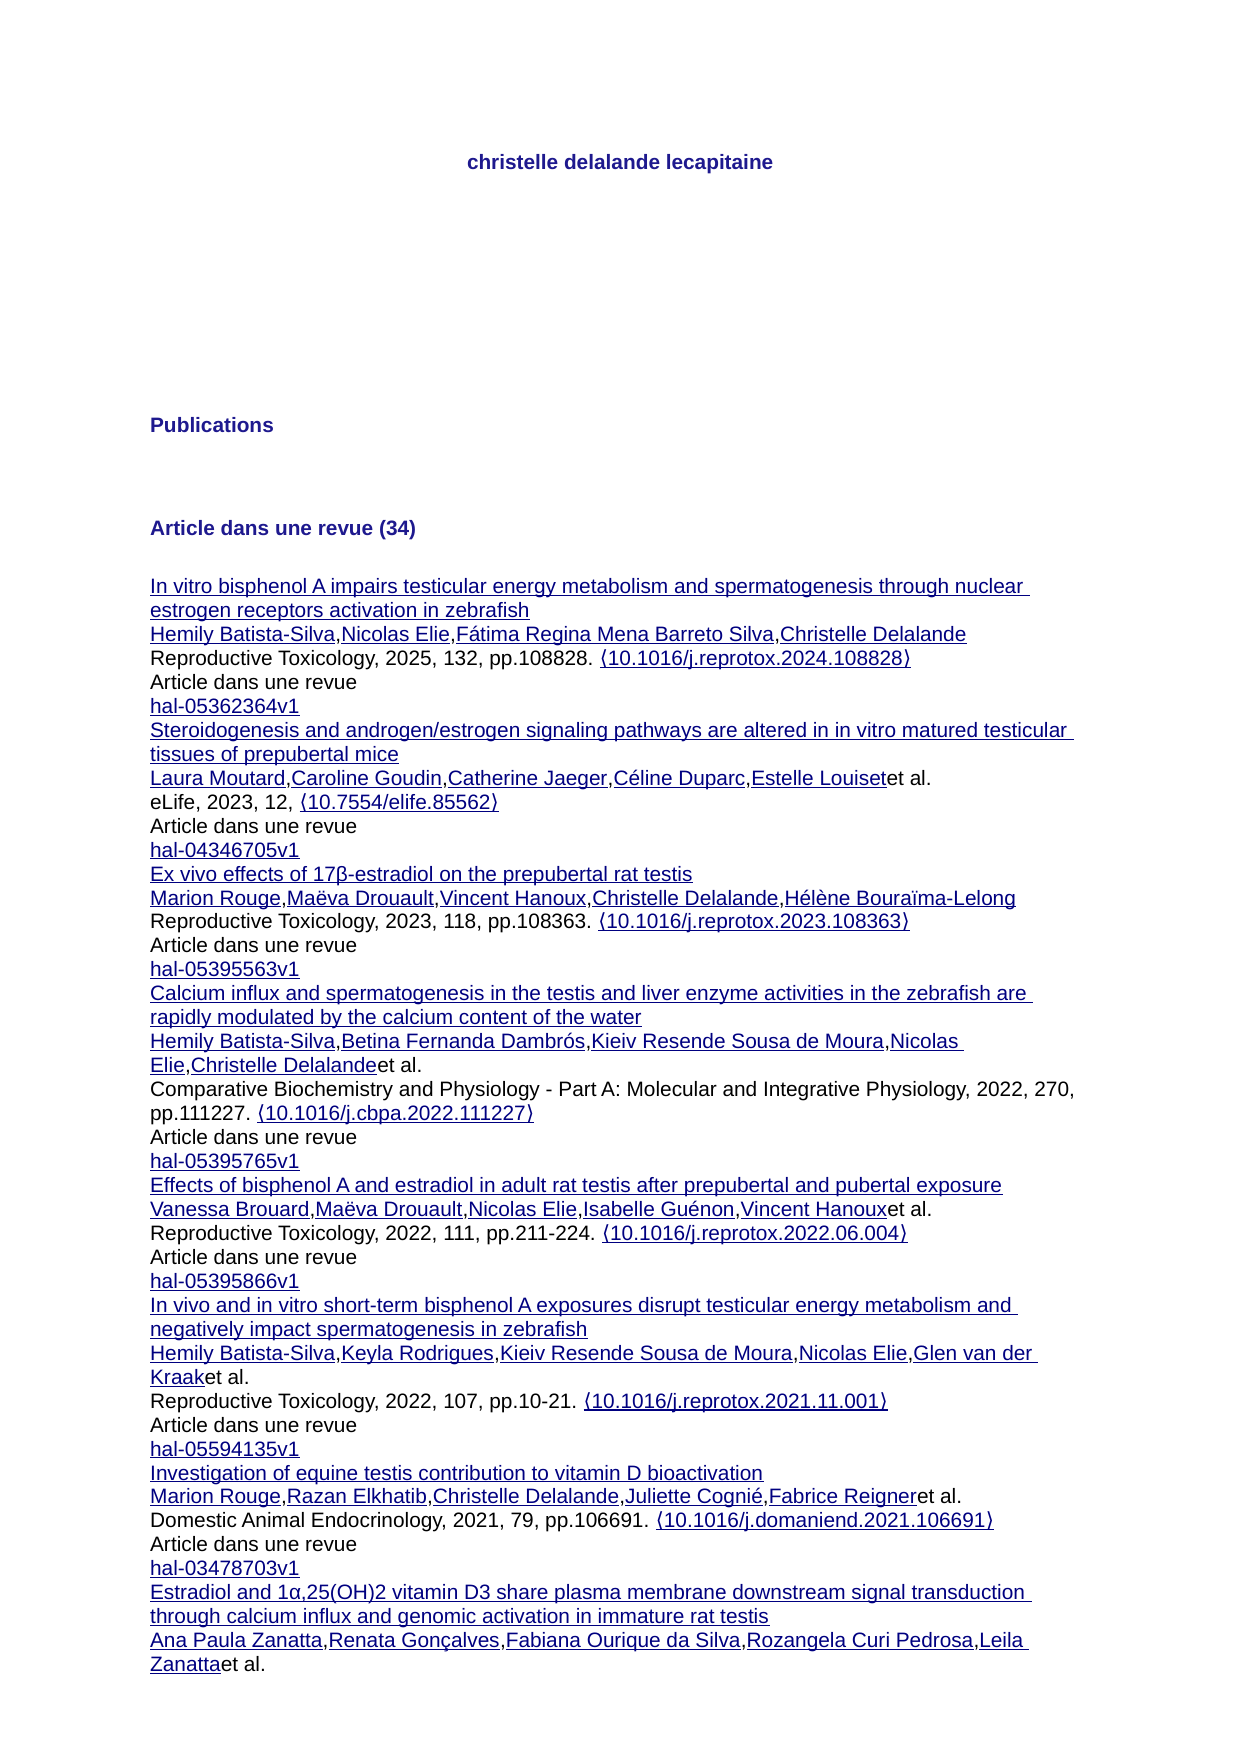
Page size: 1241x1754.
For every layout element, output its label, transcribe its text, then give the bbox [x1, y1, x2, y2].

table_cell Ex vivo effects of 17β-estradiol on the prepubertal rat testis Marion Rouge,Maëva Drouault,Vincent Hanoux,Christelle Delalande,Hélène Bouraïma-Lelong Reproductive Toxicology, 2023, 118, pp.108363. ⟨10.1016/j.reprotox.2023.108363⟩ Article dans une revue hal-05395563v1 [150, 861, 1090, 981]
subtitle christelle delalande lecapitaine [150, 150, 1090, 174]
table_cell Investigation of equine testis contribution to vitamin D bioactivation Marion Rouge,Razan Elkhatib,Christelle Delalande,Juliette Cognié,Fabrice Reigneret al. Domestic Animal Endocrinology, 2021, 79, pp.106691. ⟨10.1016/j.domaniend.2021.106691⟩ Article dans une revue hal-03478703v1 [150, 1460, 1090, 1580]
subtitle Publications [150, 412, 1090, 436]
subtitle Article dans une revue (34) [150, 516, 1090, 539]
table_cell Estradiol and 1α,25(OH)2 vitamin D3 share plasma membrane downstream signal transduction through calcium influx and genomic activation in immature rat testis Ana Paula Zanatta,Renata Gonçalves,Fabiana Ourique da Silva,Rozangela Curi Pedrosa,Leila Zanattaet al. [150, 1580, 1090, 1676]
table_cell Calcium influx and spermatogenesis in the testis and liver enzyme activities in the zebrafish are rapidly modulated by the calcium content of the water Hemily Batista-Silva,Betina Fernanda Dambrós,Kieiv Resende Sousa de Moura,Nicolas Elie,Christelle Delalandeet al. Comparative Biochemistry and Physiology - Part A: Molecular and Integrative Physiology, 2022, 270, pp.111227. ⟨10.1016/j.cbpa.2022.111227⟩ Article dans une revue hal-05395765v1 [150, 981, 1090, 1173]
table_cell Effects of bisphenol A and estradiol in adult rat testis after prepubertal and pubertal exposure Vanessa Brouard,Maëva Drouault,Nicolas Elie,Isabelle Guénon,Vincent Hanouxet al. Reproductive Toxicology, 2022, 111, pp.211-224. ⟨10.1016/j.reprotox.2022.06.004⟩ Article dans une revue hal-05395866v1 [150, 1173, 1090, 1293]
table_header In vitro bisphenol A impairs testicular energy metabolism and spermatogenesis through nuclear estrogen receptors activation in zebrafish Hemily Batista-Silva,Nicolas Elie,Fátima Regina Mena Barreto Silva,Christelle Delalande Reproductive Toxicology, 2025, 132, pp.108828. ⟨10.1016/j.reprotox.2024.108828⟩ Article dans une revue hal-05362364v1 [150, 574, 1090, 718]
table_cell In vivo and in vitro short-term bisphenol A exposures disrupt testicular energy metabolism and negatively impact spermatogenesis in zebrafish Hemily Batista-Silva,Keyla Rodrigues,Kieiv Resende Sousa de Moura,Nicolas Elie,Glen van der Kraaket al. Reproductive Toxicology, 2022, 107, pp.10-21. ⟨10.1016/j.reprotox.2021.11.001⟩ Article dans une revue hal-05594135v1 [150, 1293, 1090, 1460]
table_cell Steroidogenesis and androgen/estrogen signaling pathways are altered in in vitro matured testicular tissues of prepubertal mice Laura Moutard,Caroline Goudin,Catherine Jaeger,Céline Duparc,Estelle Louisetet al. eLife, 2023, 12, ⟨10.7554/elife.85562⟩ Article dans une revue hal-04346705v1 [150, 718, 1090, 861]
